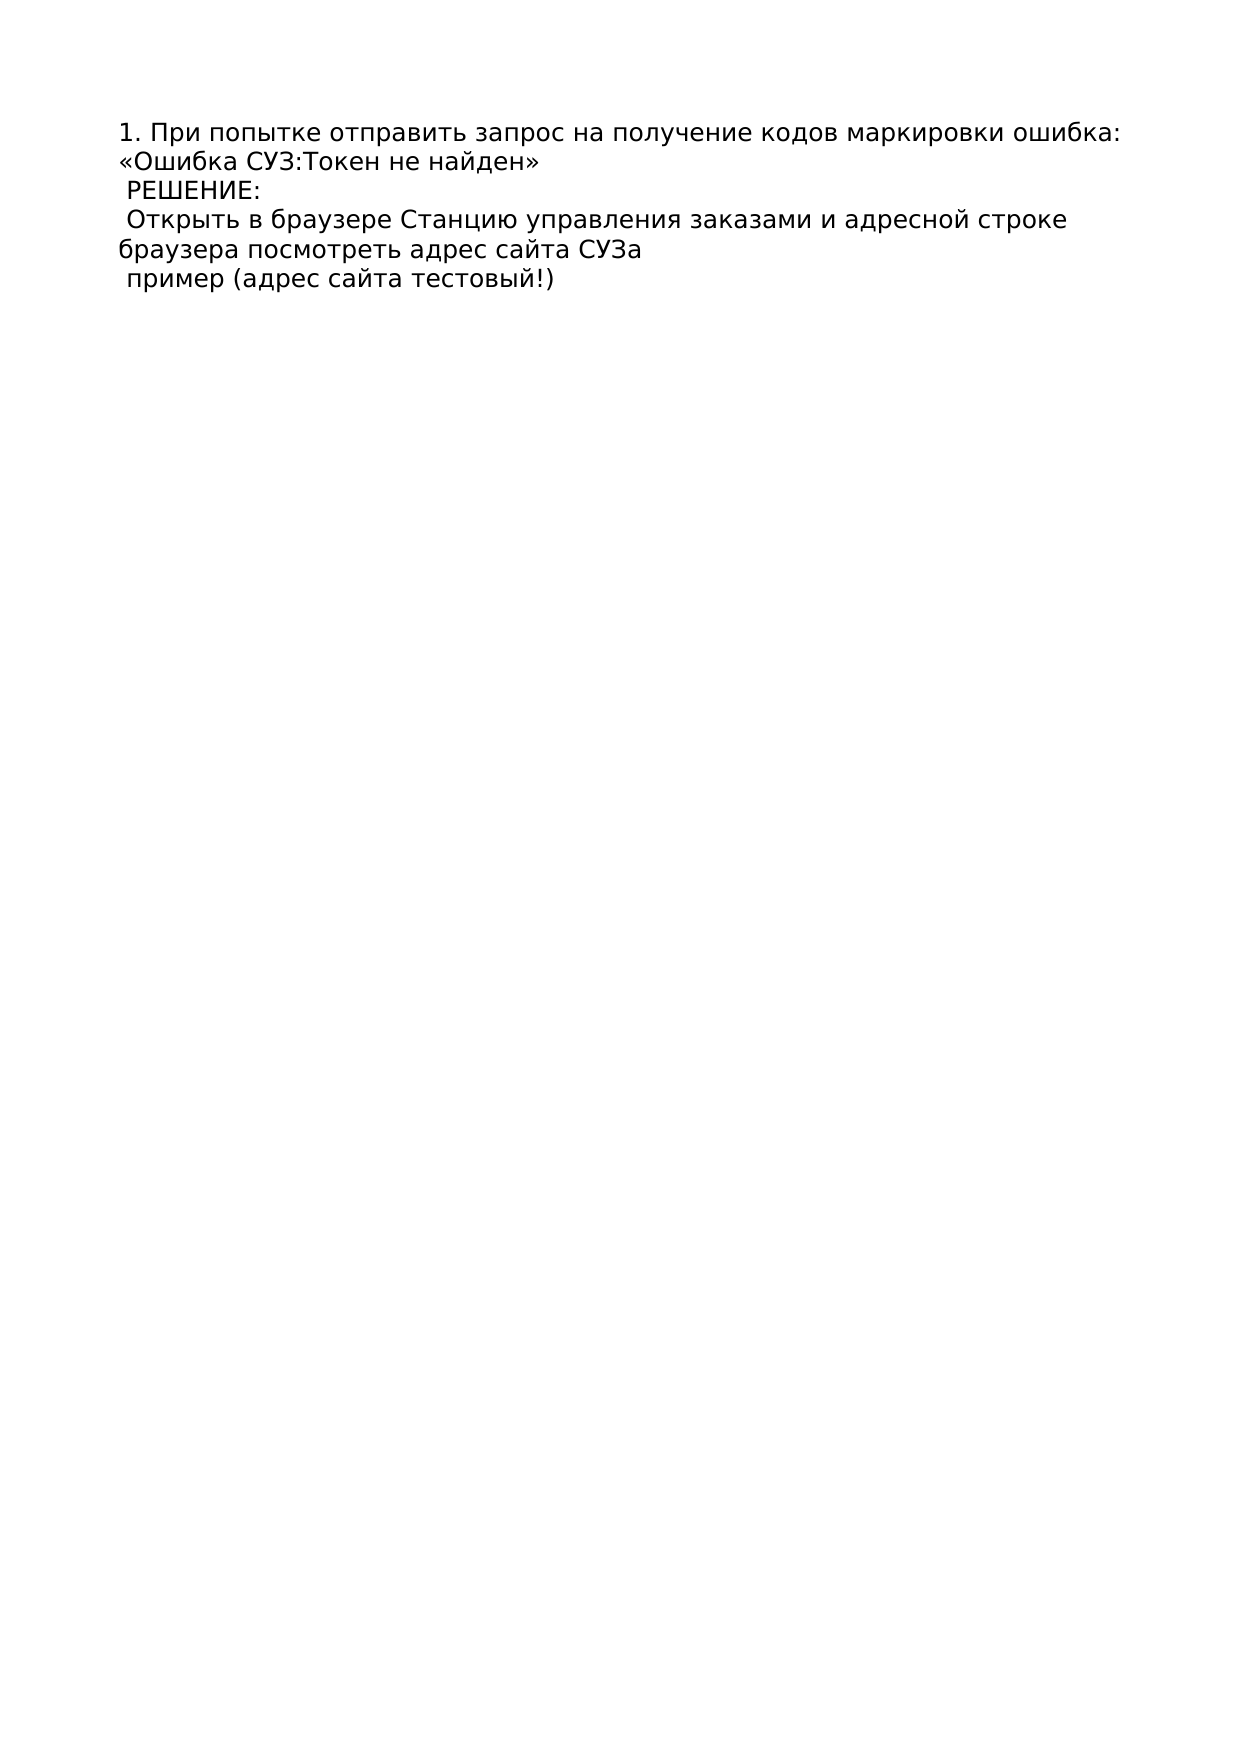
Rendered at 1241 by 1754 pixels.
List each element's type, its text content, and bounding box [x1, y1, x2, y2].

text 1. При попытке отправить запрос на получение кодов маркировки ошибка: «Ошибка СУЗ:Токен не найден» РЕШЕНИЕ: Открыть в браузере Станцию управления заказами и адресной строке браузера посмотреть адрес сайта СУЗа пример (адрес сайта тестовый!) [118, 118, 1122, 322]
